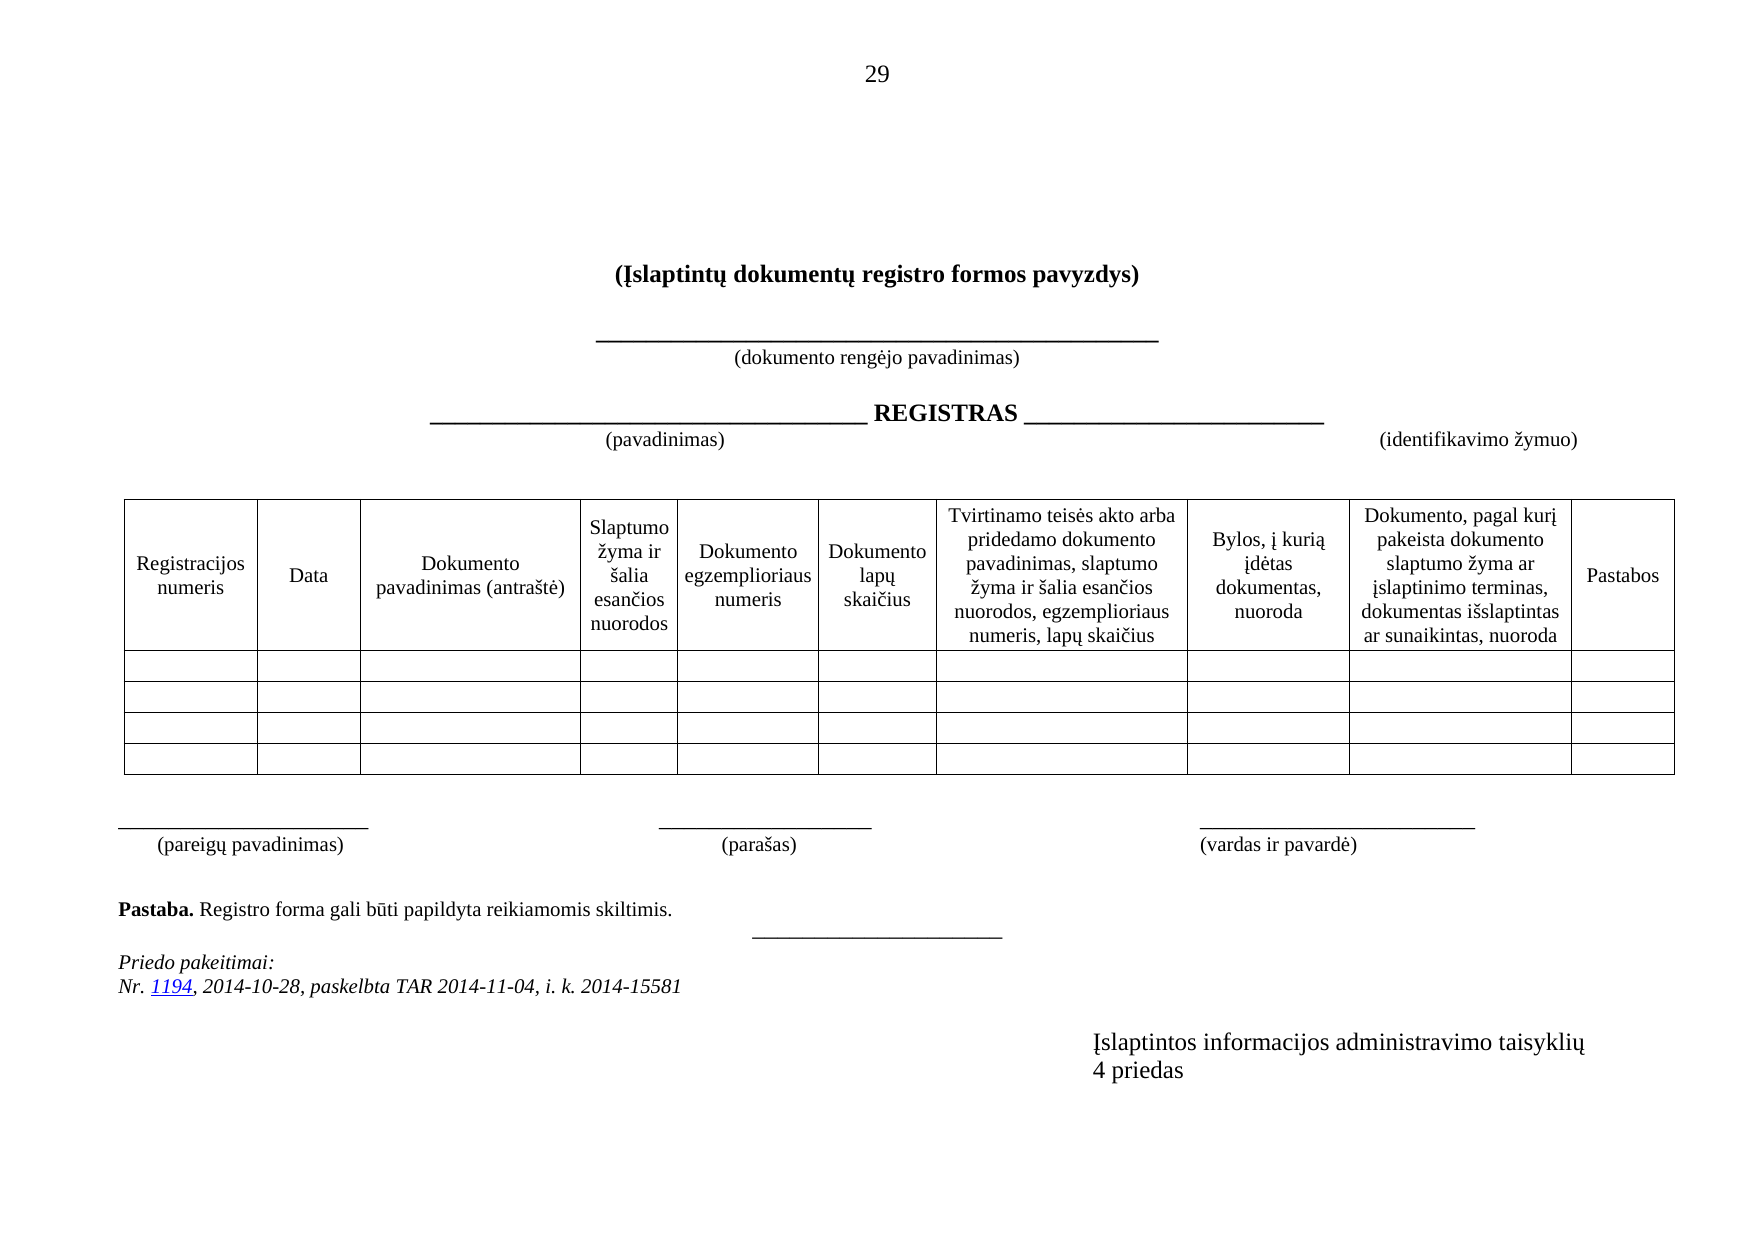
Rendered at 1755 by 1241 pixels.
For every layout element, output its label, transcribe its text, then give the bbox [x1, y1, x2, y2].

table_cell [125, 713, 257, 743]
table_cell [1572, 744, 1674, 774]
table_cell [937, 651, 1187, 681]
table_header Tvirtinamo teisės akto arba pridedamo dokumento pavadinimas, slaptumo žyma ir šalia esančios nuorodos, egzemplioriaus numeris, lapų skaičius [937, 500, 1187, 650]
table_cell [937, 713, 1187, 743]
table_header Dokumento lapų skaičius [819, 500, 936, 650]
table_cell [258, 651, 360, 681]
text ____________________ _________________ ______________________ [118, 803, 1636, 832]
table_header Dokumento pavadinimas (antraštė) [361, 500, 580, 650]
text (dokumento rengėjo pavadinimas) [118, 345, 1636, 369]
text (pareigų pavadinimas) (parašas) (vardas ir pavardė) [118, 832, 1636, 856]
table_cell [581, 682, 677, 712]
text Įslaptintos informacijos administravimo taisyklių 4 priedas [1093, 1027, 1636, 1084]
table_cell [678, 651, 818, 681]
text Priedo pakeitimai: [118, 950, 1636, 974]
table_cell [1572, 682, 1674, 712]
table_header Pastabos [1572, 500, 1674, 650]
table_cell [581, 744, 677, 774]
table_cell [581, 713, 677, 743]
text Nr. 1194, 2014-10-28, paskelbta TAR 2014-11-04, i. k. 2014-15581 [118, 974, 1636, 998]
table_cell [258, 744, 360, 774]
text Pastaba. Registro forma gali būti papildyta reikiamomis skiltimis. [118, 897, 1636, 921]
table_cell [258, 682, 360, 712]
table_cell [819, 744, 936, 774]
table_cell [1188, 651, 1349, 681]
table_cell [819, 651, 936, 681]
table_header Bylos, į kurią įdėtas dokumentas, nuoroda [1188, 500, 1349, 650]
table_cell [937, 682, 1187, 712]
table_cell [361, 713, 580, 743]
text ___________________________________ REGISTRAS ________________________ [118, 398, 1636, 427]
table_cell [1350, 744, 1571, 774]
table_cell [1188, 682, 1349, 712]
table_cell [678, 713, 818, 743]
table_cell [258, 713, 360, 743]
table_cell [361, 744, 580, 774]
table_cell [125, 682, 257, 712]
table_header Slaptumo žyma ir šalia esančios nuorodos [581, 500, 677, 650]
text –––––––––––––––––––– [118, 921, 1636, 950]
table_cell [1188, 713, 1349, 743]
table_cell [1572, 651, 1674, 681]
table_cell [1188, 744, 1349, 774]
text _____________________________________________ [118, 316, 1636, 345]
table_cell [1350, 682, 1571, 712]
table_cell [937, 744, 1187, 774]
table_cell [819, 713, 936, 743]
table_header Registracijos numeris [125, 500, 257, 650]
table_cell [581, 651, 677, 681]
table_cell [1350, 713, 1571, 743]
table_header Dokumento, pagal kurį pakeista dokumento slaptumo žyma ar įslaptinimo terminas, dokumentas išslaptintas ar sunaikintas, nuoroda [1350, 500, 1571, 650]
table_cell [361, 651, 580, 681]
table_header Dokumento egzemplioriaus numeris [678, 500, 818, 650]
table_cell [1572, 713, 1674, 743]
text (Įslaptintų dokumentų registro formos pavyzdys) [118, 259, 1636, 287]
table_cell [819, 682, 936, 712]
table_cell [1350, 651, 1571, 681]
table_cell [361, 682, 580, 712]
text (pavadinimas) (identifikavimo žymuo) [568, 427, 1636, 451]
table_cell [678, 744, 818, 774]
table_cell [678, 682, 818, 712]
table_header Data [258, 500, 360, 650]
table_cell [125, 651, 257, 681]
table_cell [125, 744, 257, 774]
